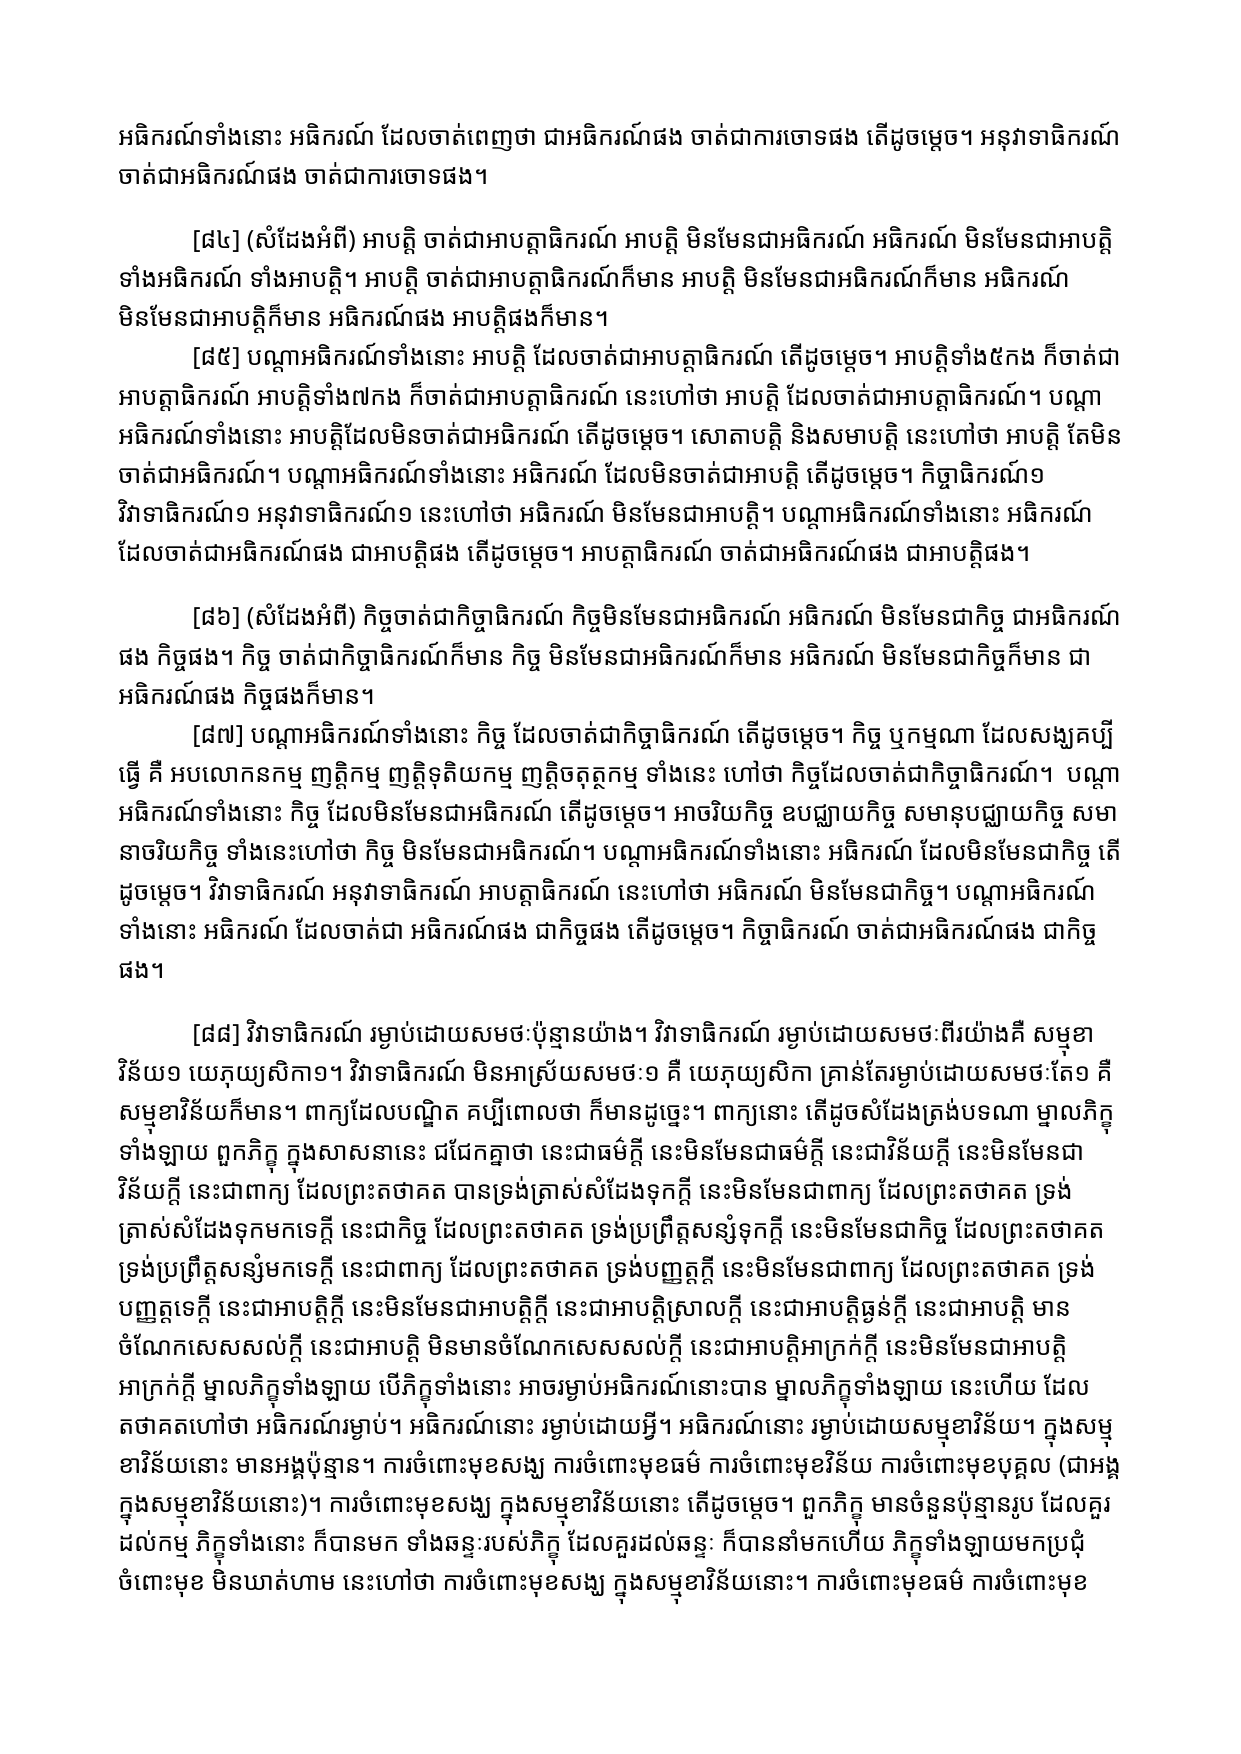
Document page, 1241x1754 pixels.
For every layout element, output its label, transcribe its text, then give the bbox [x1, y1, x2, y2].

text [៨៤] (សំដែងអំពី) អាបត្តិ ចាត់ជាអាបត្តាធិករណ៍ អាបត្តិ មិនមែនជាអធិករណ៍ អធិករណ៍ មិនមែនជាអាបត្តិ ទាំងអធិករណ៍ ទាំងអាបត្តិ។ អាបត្តិ ចាត់ជាអាបត្តាធិករណ៍ក៏មាន អាបត្តិ មិនមែនជាអធិករណ៍ក៏មាន អធិករណ៍ មិនមែនជាអាបត្តិក៏​មាន អធិករណ៍ផង អាបត្តិផងក៏មាន។ [118, 221, 1122, 334]
text [៨៨] វិវាទាធិករណ៍ រម្ងាប់ដោយសមថៈប៉ុន្មានយ៉ាង។ វិវាទាធិករណ៍ រម្ងាប់ដោយសមថៈ​ពីរយ៉ាងគឺ សម្មុខាវិន័យ១ យេភុយ្យសិកា១។ វិវាទាធិករណ៍ មិនអាស្រ័យសមថៈ១ គឺ យេភុយ្យសិកា គ្រាន់តែរម្ងាប់ដោយសមថៈតែ១ គឺសម្មុខាវិន័យក៏មាន។ ពាក្យដែលបណ្ឌិត គប្បី​ពោលថា ក៏មានដូច្នេះ។ ពាក្យនោះ តើដូចសំដែងត្រង់បទណា ម្នាលភិក្ខុទាំងឡាយ ពួកភិក្ខុ​ ក្នុងសាសនានេះ ជជែកគ្នាថា នេះជាធម៌ក្តី នេះមិនមែនជាធម៌ក្តី នេះជាវិន័យក្តី នេះមិនមែនជា​វិន័យក្តី នេះជាពាក្យ ដែលព្រះតថាគត បានទ្រង់ត្រាស់សំដែងទុកក្តី នេះមិនមែន​ជាពាក្យ ដែល​ព្រះតថាគត​ ទ្រង់ត្រាស់សំដែងទុកមកទេក្តី នេះជាកិច្ច ដែលព្រះតថាគត ទ្រង់ប្រព្រឹត្តសន្សំ​ទុកក្តី នេះមិនមែនជាកិច្ច ដែលព្រះតថាគត ទ្រង់ប្រព្រឹត្តសន្សំមកទេក្តី នេះជាពាក្យ ដែលព្រះតថាគត ទ្រង់បញ្ញត្តក្តី នេះមិនមែនជាពាក្យ​ ដែលព្រះតថាគត ទ្រង់បញ្ញត្តទេក្តី នេះជាអាបត្តិក្តី នេះមិនមែន​ជាអាបត្តិក្តី នេះជាអាបត្តិ​ស្រាលក្តី នេះជាអាបត្តិធ្ងន់ក្តី នេះជាអាបត្តិ មានចំណែក​សេសសល់ក្តី នេះជាអាបត្តិ មិនមានចំណែក​សេសសល់ក្តី នេះជាអាបត្តិអាក្រក់ក្តី នេះមិនមែន​ជាអាបត្តិ​អាក្រក់ក្តី ម្នាលភិក្ខុទាំងឡាយ បើភិក្ខុទាំងនោះ អាចរម្ងាប់អធិករណ៍នោះបាន ម្នាលភិក្ខុទាំងឡាយ នេះហើយ ដែលតថាគតហៅថា អធិករណ៍រម្ងាប់។ អធិករណ៍នោះ រម្ងាប់​ដោយអ្វី។ អធិករណ៍នោះ រម្ងាប់ដោយសម្មុខាវិន័យ។ ក្នុងសម្មុខាវិន័យនោះ មានអង្គប៉ុន្មាន។ ការ​ចំពោះមុខសង្ឃ ការចំពោះមុខធម៌ ការចំពោះមុខវិន័យ ការចំពោះមុខបុគ្គល (ជាអង្គក្នុង​សម្មុខាវិន័យនោះ)។ ការចំពោះមុខសង្ឃ ក្នុងសម្មុខាវិន័យនោះ តើដូចម្តេច។ ពួកភិក្ខុ មានចំនួន​ប៉ុន្មានរូប ដែលគួរដល់កម្ម ភិក្ខុទាំងនោះ ក៏បានមក ទាំងឆន្ទៈរបស់ភិក្ខុ ដែលគួរដល់ឆន្ទៈ ក៏បាន​នាំមកហើយ ភិក្ខុទាំងឡាយមកប្រជុំចំពោះមុខ មិនឃាត់ហាម នេះហៅថា ការចំពោះមុខសង្ឃ ក្នុងសម្មុខាវិន័យនោះ។ ការចំពោះមុខធម៌ ការចំពោះ​មុខវិន័យ ក្នុងសម្មុខាវិន័យនោះ តើដូច​ម្តេច។ អធិករណ៍នោះ រម្ងាប់ដោយធម៌ណា ដោយវិន័យណា ដោយពាក្យ​ប្រៀនប្រដៅ របស់​ព្រះសាស្តាណា នេះហៅថា ចំពោះមុខធម៌ ចំពោះមុខ​វិន័យ ក្នុងសម្មុខាវិន័យនោះ ឯការចំពោះ​មុខបុគ្គល ក្នុងសម្មុខាវិន័យនោះ តើដូចម្តេច។ បុគ្គលណា ទាស់ទែងគ្នា ទៅវិញទៅមក បុគ្គល​ទាំង​ពីរ​នេះ ជាសត្រូវនឹងគ្នា មាននៅក្នុងទីចំពោះមុខ នេះ​ហៅ​ថា ចំពោះមុខបុគ្គល ក្នុង​សម្មុខា​វិន័យ​នោះ។ ម្នាលភិក្ខុទាំងឡាយ បើអធិករណ៍រម្ងាប់យ៉ាងនេះ​ហើយ មានភិក្ខុអ្នកធ្វើត្រឡប់ សើរើឡើងវិញ ត្រូវឧក្កោដនកបាចិត្តិយៈ (ត្រូវអាបត្តិបាចិត្តិយៈ ព្រោះរើរុស)។ ភិក្ខុអ្នកឲ្យឆន្ទៈហើយ ត្រឡប់តិះដៀល ត្រូវខីយនកបាចិត្តិយៈ (ត្រូវអាបត្តិ​បាចិត្តិយៈ ព្រោះតិះដៀល)។ [118, 1016, 1122, 1598]
text [៨៧] បណ្តាអធិករណ៍ទាំងនោះ កិច្ច ដែលចាត់ជាកិច្ចាធិករណ៍ តើដូចម្តេច។ កិច្ច ឬកម្ម​ណា ដែលសង្ឃ​គប្បីធ្វើ គឺ អបលោកនកម្ម ញត្តិកម្ម ញត្តិទុតិយកម្ម ញត្តិចតុត្ថកម្ម ទាំងនេះ ហៅថា កិច្ចដែល​ចាត់ជាកិច្ចាធិករណ៍។ បណ្តាអធិករណ៍ទាំងនោះ កិច្ច ដែលមិនមែន​ជា​អធិករណ៍ តើដូចម្តេច។ អាចរិយកិច្ច ឧបជ្ឈាយកិច្ច សមានុបជ្ឈាយកិច្ច សមានាចរិយកិច្ច ទាំងនេះហៅថា កិច្ច មិនមែនជាអធិករណ៍។ បណ្តាអធិករណ៍ទាំងនោះ អធិករណ៍ ដែលមិនមែនជាកិច្ច តើដូចម្តេច។ វិវាទាធិករណ៍ អនុវាទាធិករណ៍ អាបត្តាធិករណ៍ នេះហៅថា អធិករណ៍ មិនមែនជាកិច្ច។ បណ្តាអធិករណ៍​ទាំងនោះ អធិករណ៍ ដែលចាត់ជា អធិករណ៍ផង ជាកិច្ចផង តើដូចម្តេច។ កិច្ចាធិករណ៍ ចាត់ជាអធិករណ៍ផង ជាកិច្ចផង។ [118, 716, 1122, 986]
text [៨៦] (សំដែងអំពី) កិច្ចចាត់ជាកិច្ចាធិករណ៍ កិច្ចមិនមែនជាអធិករណ៍ អធិករណ៍ មិនមែនជា​កិច្ច ជាអធិករណ៍ផង កិច្ចផង។ កិច្ច ចាត់ជាកិច្ចាធិករណ៍ក៏មាន កិច្ច មិនមែនជាអធិករណ៍ក៏មាន អធិករណ៍ មិនមែនជាកិច្ចក៏​មាន ជាអធិករណ៍ផង កិច្ចផងក៏មាន។ [118, 599, 1122, 711]
text [៨៥] បណ្តាអធិករណ៍ទាំងនោះ អាបត្តិ ដែលចាត់ជាអាបត្តាធិករណ៍ តើដូចម្តេច។ អាបត្តិ​ទាំង៥កង ក៏ចាត់ជាអាបត្តាធិករណ៍ អាបត្តិទាំង៧កង ក៏ចាត់ជាអាបត្តាធិករណ៍ នេះហៅថា អាបត្តិ ដែលចាត់ជាអាបត្តាធិករណ៍។ បណ្តាអធិករណ៍ទាំងនោះ អាបត្តិដែលមិនចាត់ជា​អធិករណ៍ តើដូចម្តេច។ សោតាបត្តិ និងសមាបត្តិ នេះហៅថា អាបត្តិ តែមិនចាត់ជា​អធិករណ៍។ បណ្តាអធិករណ៍ទាំងនោះ អធិករណ៍ ដែលមិនចាត់ជាអាបត្តិ តើដូចម្តេច។ កិច្ចាធិករណ៍១ វិវាទាធិករណ៍១ អនុវាទាធិករណ៍១ នេះហៅថា អធិករណ៍ មិនមែនជាអាបត្តិ។ បណ្តាអធិករណ៍ទាំងនោះ អធិករណ៍ ដែលចាត់ជាអធិករណ៍ផង ជាអាបត្តិផង តើដូចម្តេច។ អាបត្តាធិករណ៍ ចាត់ជាអធិករណ៍ផង ជាអាបត្តិផង។ [118, 339, 1122, 569]
text [៨៣] បណ្តាអធិករណ៍ទាំងនោះ ការចោទ ចាត់ជាអនុវាទាធិករណ៍ តើដូចម្តេច។ ម្នាលភិក្ខុទាំងឡាយ ពួកភិក្ខុក្នុងសាសនានេះឯង ចោទប្រកាន់ភិក្ខុផងគ្នា ដោយសីលវិបត្តិក្តី ដោយអាចារវិបត្តិក្តី ដោយទិដ្ឋិវិបត្តិក្តី ដោយអាជីវវិបត្តិក្តី ការចោទ ការតិះដៀល ការចរចា​រឿយៗ ការនិយាយរឿយៗ ការពោលបង្កាច់ ការប្រឹងប្រែង ការបន្ថែមកម្លាំងឲ្យណា ក្នុងអធិករណ៍នោះ ការចោទជាដើមនេះ ហៅថា អនុវាទាធិករណ៍។ បណ្តាអធិករណ៍ទាំងនោះ ការចោទ ដែល​មិន​ចាត់​ជាអធិករណ៍ តើដូចម្តេច។ មាតាចោទបុត្រក្តី បុត្រចោទ​មាតាក្តី បិតាចោទបុត្រក្តី បុត្រចោទបិតាក្តី បងប្អូនប្រុសចោទបងប្អូនប្រុសក្តី បងប្អូនប្រុស ចោទ​បងប្អូនស្រីក្តី បងប្អូនស្រី ចោទបងប្អូនប្រុសក្តី សម្លាញ់ ចោទសម្លាញ់ក្តី នេះឯងហៅថា ការចោទ ដែលមិនមែនជា​អធិករណ៍។ បណ្តាអធិករណ៍ទាំងនោះ អធិករណ៍ តែមិនចាត់ជាការចោទ តើដូចម្តេច។ អាបត្តាធិករណ៍១ កិច្ចាធិករណ៍១ វិវាទាធិករណ៍១ នេះហៅថា អធិករណ៍ តែមិនចាត់​ជា​ការ​ចោទទេ។ បណ្តាអធិករណ៍​ទាំងនោះ អធិករណ៍ ដែលចាត់ពេញថា ជាអធិករណ៍ផង ចាត់ជាការចោទផង តើដូចម្តេច។ អនុវាទាធិករណ៍ ចាត់ជាអធិករណ៍ផង ចាត់ជាការចោទផង។ [118, 118, 1122, 191]
